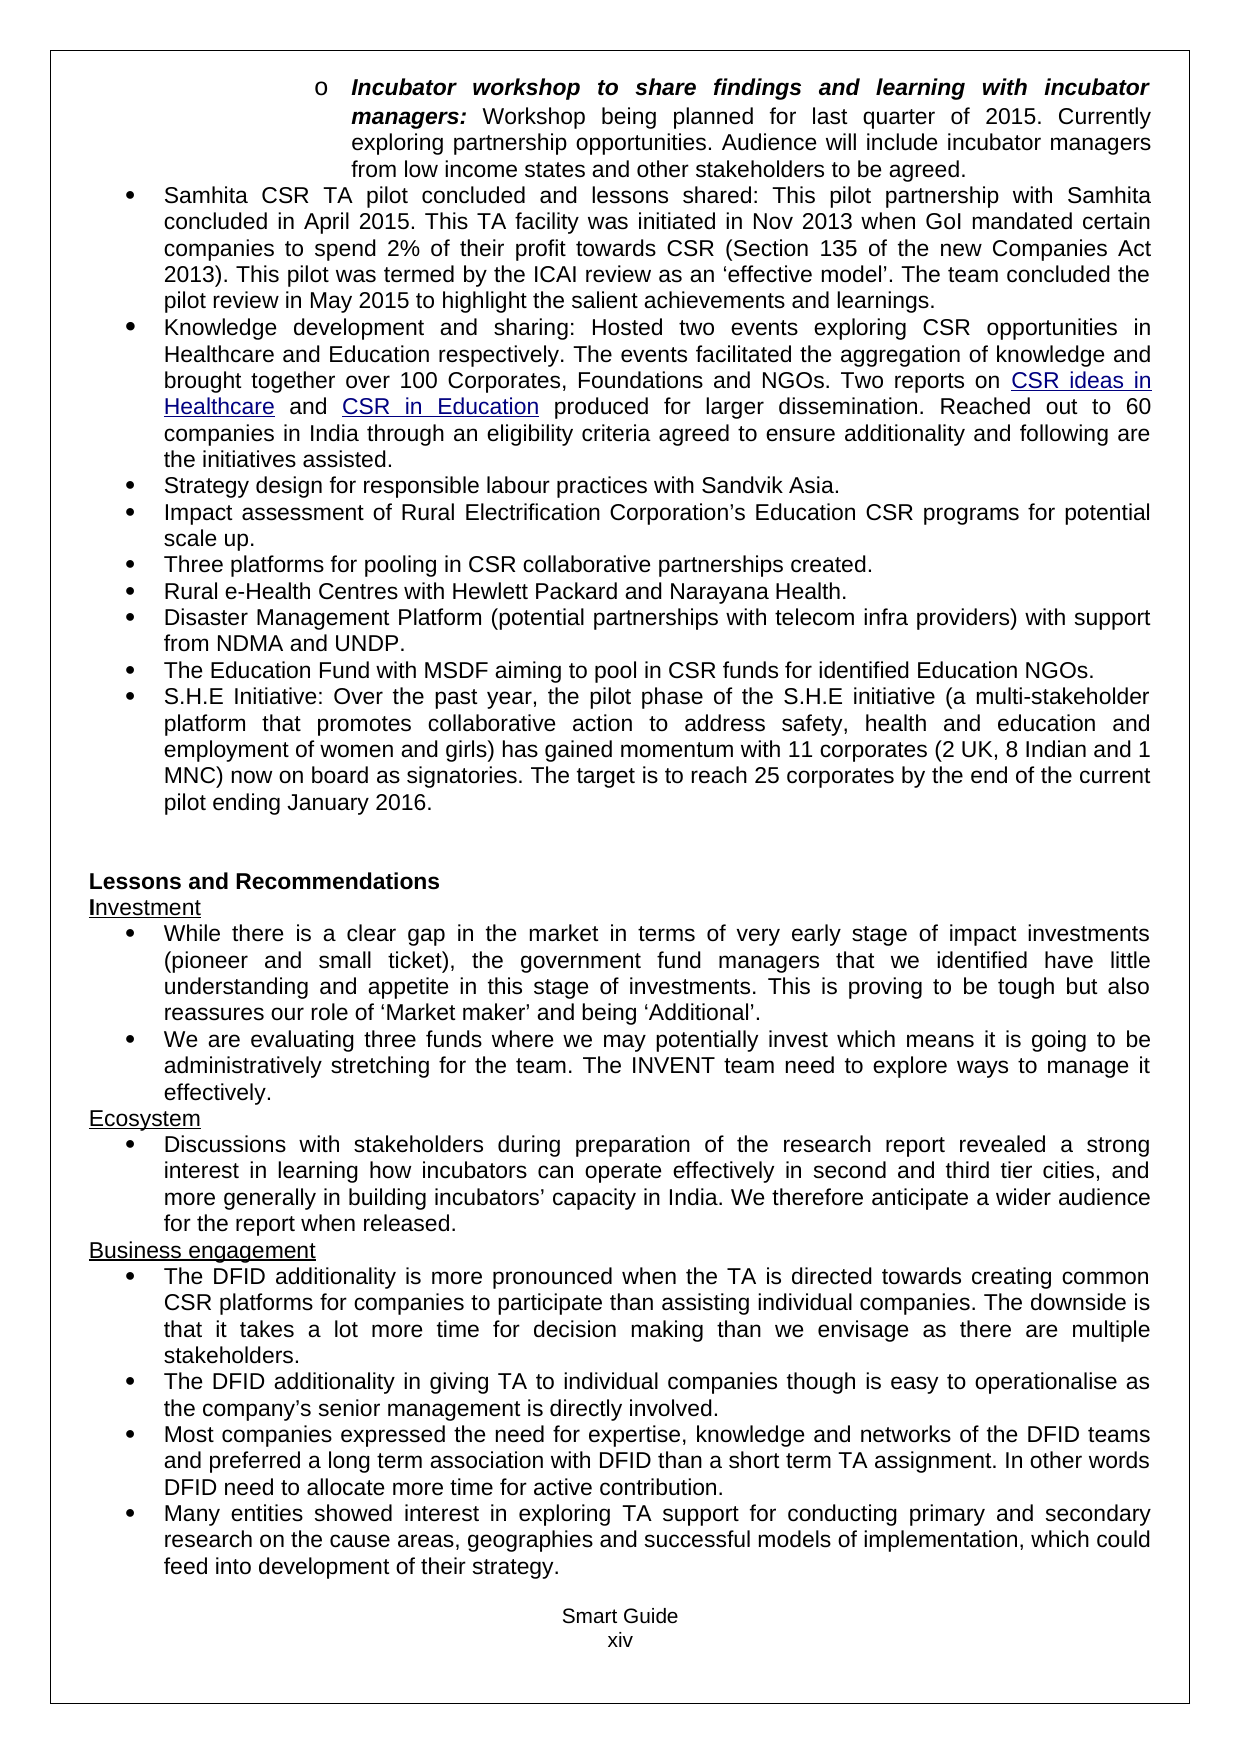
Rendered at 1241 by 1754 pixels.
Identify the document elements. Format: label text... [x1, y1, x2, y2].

list Knowledge development and sharing: Hosted two events exploring CSR opportunities in Healthcare and Education respectively. The events facilitated the aggregation of knowledge and brought together over 100 Corporates, Foundations and NGOs. Two reports on CSR ideas in Healthcare and CSR in Education produced for larger dissemination. Reached out to 60 companies in India through an eligibility criteria agreed to ensure additionality and following are the initiatives assisted. [126, 314, 1152, 472]
list Disaster Management Platform (potential partnerships with telecom infra providers) with support from NDMA and UNDP. [126, 604, 1152, 657]
list We are evaluating three funds where we may potentially invest which means it is going to be administratively stretching for the team. The INVENT team need to explore ways to manage it effectively. [126, 1026, 1152, 1105]
list Strategy design for responsible labour practices with Sandvik Asia. [126, 472, 1152, 499]
list Discussions with stakeholders during preparation of the research report revealed a strong interest in learning how incubators can operate effectively in second and third tier cities, and more generally in building incubators’ capacity in India. We therefore anticipate a wider audience for the report when released. [126, 1131, 1152, 1237]
text Investment [89, 894, 1152, 920]
list Rural e-Health Centres with Hewlett Packard and Narayana Health. [126, 578, 1152, 604]
list The DFID additionality in giving TA to individual companies though is easy to operationalise as the company’s senior management is directly involved. [126, 1368, 1152, 1421]
list While there is a clear gap in the market in terms of very early stage of impact investments (pioneer and small ticket), the government fund managers that we identified have little understanding and appetite in this stage of investments. This is proving to be tough but also reassures our role of ‘Market maker’ and being ‘Additional’. [126, 920, 1152, 1026]
text Lessons and Recommendations [89, 868, 1152, 894]
list Impact assessment of Rural Electrification Corporation’s Education CSR programs for potential scale up. [126, 499, 1152, 551]
list Three platforms for pooling in CSR collaborative partnerships created. [126, 551, 1152, 578]
text Business engagement [89, 1237, 1152, 1263]
list The DFID additionality is more pronounced when the TA is directed towards creating common CSR platforms for companies to participate than assisting individual companies. The downside is that it takes a lot more time for decision making than we envisage as there are multiple stakeholders. [126, 1263, 1152, 1368]
list Samhita CSR TA pilot concluded and lessons shared: This pilot partnership with Samhita concluded in April 2015. This TA facility was initiated in Nov 2013 when GoI mandated certain companies to spend 2% of their profit towards CSR (Section 135 of the new Companies Act 2013). This pilot was termed by the ICAI review as an ‘effective model’. The team concluded the pilot review in May 2015 to highlight the salient achievements and learnings. [126, 182, 1152, 314]
list Many entities showed interest in exploring TA support for conducting primary and secondary research on the cause areas, geographies and successful models of implementation, which could feed into development of their strategy. [126, 1500, 1152, 1579]
text Ecosystem [89, 1105, 1152, 1131]
list The Education Fund with MSDF aiming to pool in CSR funds for identified Education NGOs. [126, 657, 1152, 683]
list Most companies expressed the need for expertise, knowledge and networks of the DFID teams and preferred a long term association with DFID than a short term TA assignment. In other words DFID need to allocate more time for active contribution. [126, 1421, 1152, 1500]
list S.H.E Initiative: Over the past year, the pilot phase of the S.H.E initiative (a multi-stakeholder platform that promotes collaborative action to address safety, health and education and employment of women and girls) has gained momentum with 11 corporates (2 UK, 8 Indian and 1 MNC) now on board as signatories. The target is to reach 25 corporates by the end of the current pilot ending January 2016. [126, 683, 1152, 815]
list Incubator workshop to share findings and learning with incubator managers: Workshop being planned for last quarter of 2015. Currently exploring partnership opportunities. Audience will include incubator managers from low income states and other stakeholders to be agreed. [314, 74, 1152, 182]
